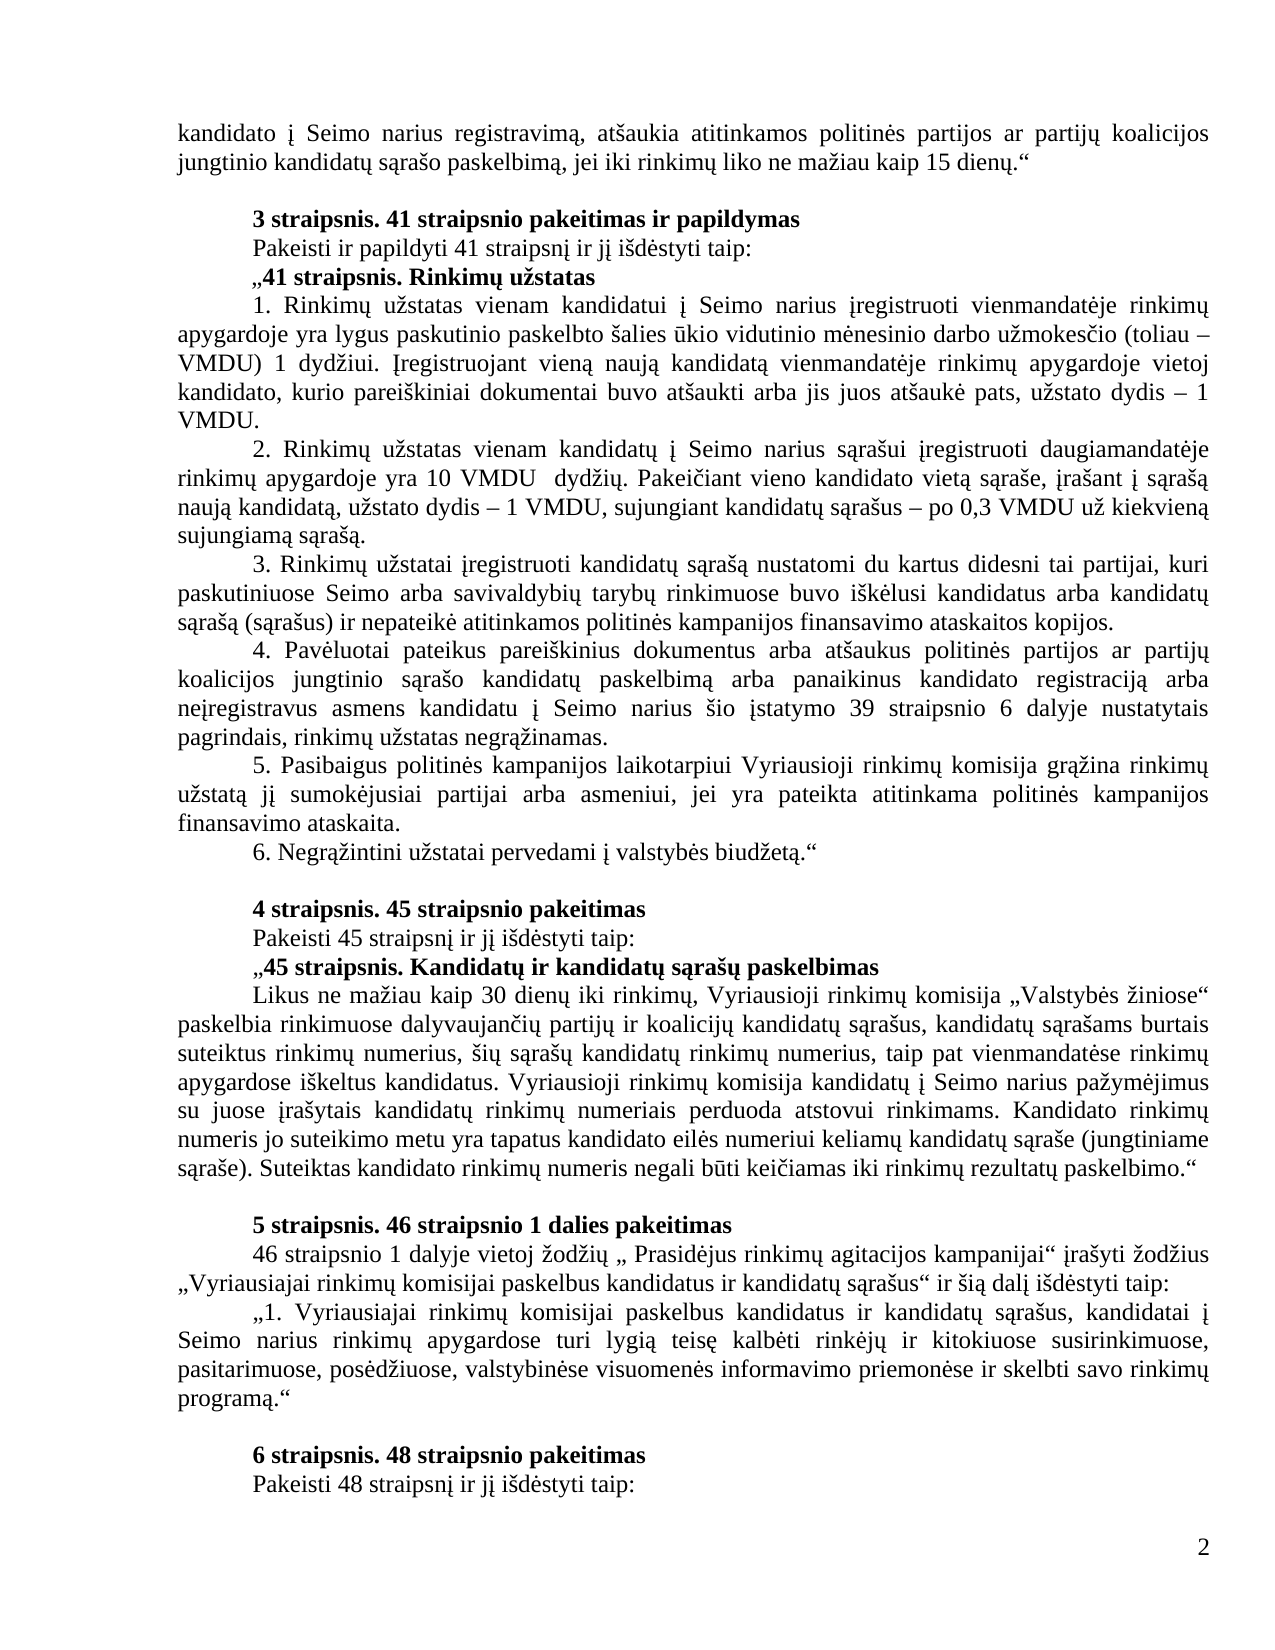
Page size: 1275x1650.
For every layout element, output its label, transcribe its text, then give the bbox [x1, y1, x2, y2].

text „1. Vyriausiajai rinkimų komisijai paskelbus kandidatus ir kandidatų sąrašus, kandidatai į Seimo narius rinkimų apygardose turi lygią teisę kalbėti rinkėjų ir kitokiuose susirinkimuose, pasitarimuose, posėdžiuose, valstybinėse visuomenės informavimo priemonėse ir skelbti savo rinkimų programą.“ [177, 1297, 1210, 1412]
text 3 straipsnis. 41 straipsnio pakeitimas ir papildymas [177, 204, 1210, 233]
text Pakeisti ir papildyti 41 straipsnį ir jį išdėstyti taip: [177, 233, 1210, 262]
text 46 straipsnio 1 dalyje vietoj žodžių „ Prasidėjus rinkimų agitacijos kampanijai“ įrašyti žodžius „Vyriausiajai rinkimų komisijai paskelbus kandidatus ir kandidatų sąrašus“ ir šią dalį išdėstyti taip: [177, 1239, 1210, 1297]
text 5 straipsnis. 46 straipsnio 1 dalies pakeitimas [177, 1211, 1210, 1239]
text 4 straipsnis. 45 straipsnio pakeitimas [177, 894, 1210, 923]
text Pakeisti 48 straipsnį ir jį išdėstyti taip: [177, 1469, 1210, 1498]
text kandidato į Seimo narius registravimą, atšaukia atitinkamos politinės partijos ar partijų koalicijos jungtinio kandidatų sąrašo paskelbimą, jei iki rinkimų liko ne mažiau kaip 15 dienų.“ [177, 118, 1210, 176]
text Pakeisti 45 straipsnį ir jį išdėstyti taip: [177, 923, 1210, 952]
text „45 straipsnis. Kandidatų ir kandidatų sąrašų paskelbimas [252, 952, 1210, 981]
text 3. Rinkimų užstatai įregistruoti kandidatų sąrašą nustatomi du kartus didesni tai partijai, kuri paskutiniuose Seimo arba savivaldybių tarybų rinkimuose buvo iškėlusi kandidatus arba kandidatų sąrašą (sąrašus) ir nepateikė atitinkamos politinės kampanijos finansavimo ataskaitos kopijos. [177, 549, 1210, 636]
text 6 straipsnis. 48 straipsnio pakeitimas [177, 1441, 1210, 1469]
text 4. Pavėluotai pateikus pareiškinius dokumentus arba atšaukus politinės partijos ar partijų koalicijos jungtinio sąrašo kandidatų paskelbimą arba panaikinus kandidato registraciją arba neįregistravus asmens kandidatu į Seimo narius šio įstatymo 39 straipsnio 6 dalyje nustatytais pagrindais, rinkimų užstatas negrąžinamas. [177, 636, 1210, 751]
text 6. Negrąžintini užstatai pervedami į valstybės biudžetą.“ [177, 837, 1210, 866]
text 5. Pasibaigus politinės kampanijos laikotarpiui Vyriausioji rinkimų komisija grąžina rinkimų užstatą jį sumokėjusiai partijai arba asmeniui, jei yra pateikta atitinkama politinės kampanijos finansavimo ataskaita. [177, 751, 1210, 837]
text „41 straipsnis. Rinkimų užstatas [177, 262, 1210, 291]
text Likus ne mažiau kaip 30 dienų iki rinkimų, Vyriausioji rinkimų komisija „Valstybės žiniose“ paskelbia rinkimuose dalyvaujančių partijų ir koalicijų kandidatų sąrašus, kandidatų sąrašams burtais suteiktus rinkimų numerius, šių sąrašų kandidatų rinkimų numerius, taip pat vienmandatėse rinkimų apygardose iškeltus kandidatus. Vyriausioji rinkimų komisija kandidatų į Seimo narius pažymėjimus su juose įrašytais kandidatų rinkimų numeriais perduoda atstovui rinkimams. Kandidato rinkimų numeris jo suteikimo metu yra tapatus kandidato eilės numeriui keliamų kandidatų sąraše (jungtiniame sąraše). Suteiktas kandidato rinkimų numeris negali būti keičiamas iki rinkimų rezultatų paskelbimo.“ [177, 981, 1210, 1182]
text 2. Rinkimų užstatas vienam kandidatų į Seimo narius sąrašui įregistruoti daugiamandatėje rinkimų apygardoje yra 10 VMDU dydžių. Pakeičiant vieno kandidato vietą sąraše, įrašant į sąrašą naują kandidatą, užstato dydis – 1 VMDU, sujungiant kandidatų sąrašus – po 0,3 VMDU už kiekvieną sujungiamą sąrašą. [177, 434, 1210, 549]
text 1. Rinkimų užstatas vienam kandidatui į Seimo narius įregistruoti vienmandatėje rinkimų apygardoje yra lygus paskutinio paskelbto šalies ūkio vidutinio mėnesinio darbo užmokesčio (toliau – VMDU) 1 dydžiui. Įregistruojant vieną naują kandidatą vienmandatėje rinkimų apygardoje vietoj kandidato, kurio pareiškiniai dokumentai buvo atšaukti arba jis juos atšaukė pats, užstato dydis – 1 VMDU. [177, 291, 1210, 434]
